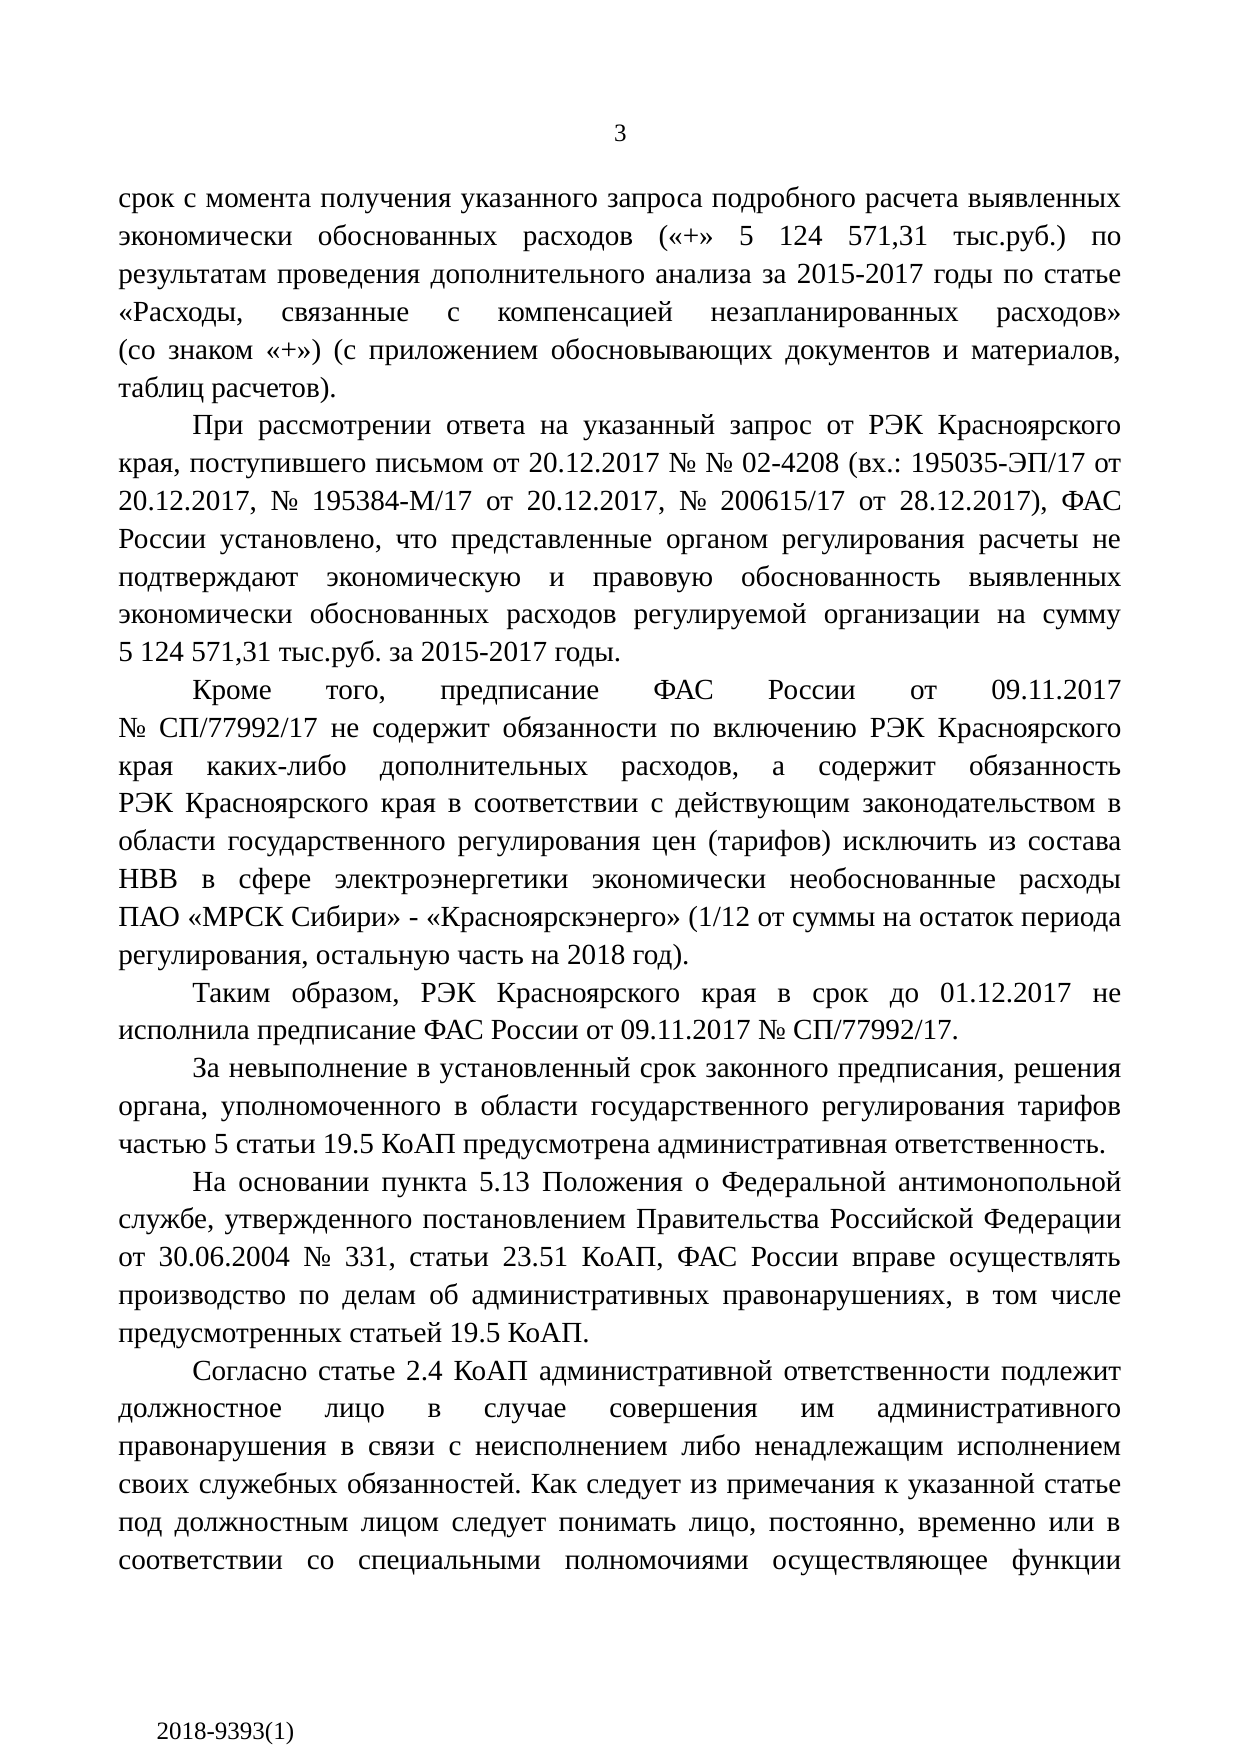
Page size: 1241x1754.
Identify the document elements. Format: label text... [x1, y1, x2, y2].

text При рассмотрении ответа на указанный запрос от РЭК Красноярского края, поступившего письмом от 20.12.2017 № № 02-4208 (вх.: 195035-ЭП/17 от 20.12.2017, № 195384-М/17 от 20.12.2017, № 200615/17 от 28.12.2017), ФАС России установлено, что представленные органом регулирования расчеты не подтверждают экономическую и правовую обоснованность выявленных экономически обоснованных расходов регулируемой организации на сумму 5 124 571,31 тыс.руб. за 2015-2017 годы. [118, 403, 1122, 668]
text Согласно статье 2.4 КоАП административной ответственности подлежит должностное лицо в случае совершения им административного правонарушения в связи с неисполнением либо ненадлежащим исполнением своих служебных обязанностей. Как следует из примечания к указанной статье под должностным лицом следует понимать лицо, постоянно, временно или в соответствии со специальными полномочиями осуществляющее функции [118, 1348, 1122, 1575]
text Таким образом, РЭК Красноярского края в срок до 01.12.2017 не исполнила предписание ФАС России от 09.11.2017 № СП/77992/17. [118, 970, 1122, 1046]
text На основании пункта 5.13 Положения о Федеральной антимонопольной службе, утвержденного постановлением Правительства Российской Федерации от 30.06.2004 № 331, статьи 23.51 КоАП, ФАС России вправе осуществлять производство по делам об административных правонарушениях, в том числе предусмотренных статьей 19.5 КоАП. [118, 1159, 1122, 1348]
text срок с момента получения указанного запроса подробного расчета выявленных экономически обоснованных расходов («+» 5 124 571,31 тыс.руб.) по результатам проведения дополнительного анализа за 2015-2017 годы по статье «Расходы, связанные с компенсацией незапланированных расходов» (со знаком «+») (с приложением обосновывающих документов и материалов, таблиц расчетов). [118, 176, 1122, 403]
text За невыполнение в установленный срок законного предписания, решения органа, уполномоченного в области государственного регулирования тарифов частью 5 статьи 19.5 КоАП предусмотрена административная ответственность. [118, 1046, 1122, 1159]
text Кроме того, предписание ФАС России от 09.11.2017 № СП/77992/17 не содержит обязанности по включению РЭК Красноярского края каких-либо дополнительных расходов, а содержит обязанность РЭК Красноярского края в соответствии с действующим законодательством в области государственного регулирования цен (тарифов) исключить из состава НВВ в сфере электроэнергетики экономически необоснованные расходы ПАО «МРСК Сибири» - «Красноярскэнерго» (1/12 от суммы на остаток периода регулирования, остальную часть на 2018 год). [118, 668, 1122, 970]
